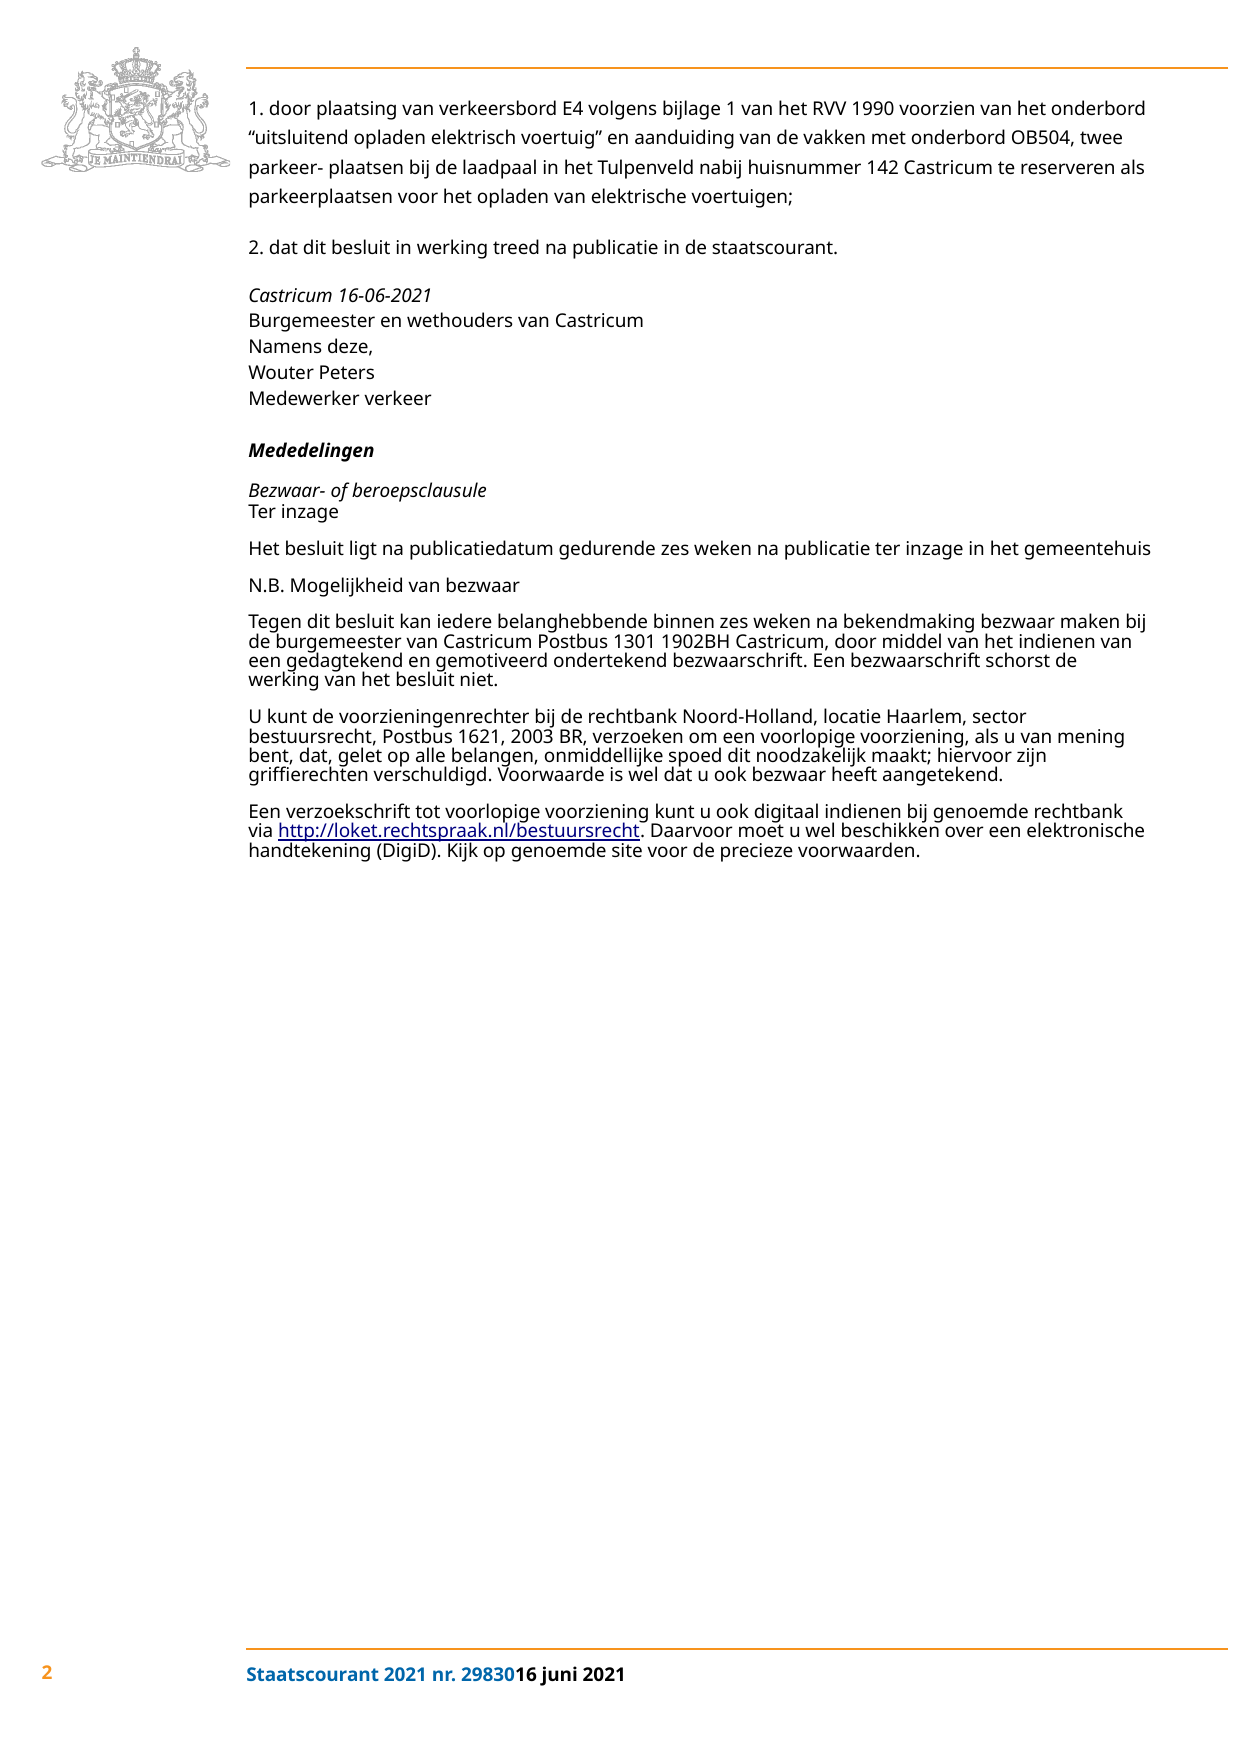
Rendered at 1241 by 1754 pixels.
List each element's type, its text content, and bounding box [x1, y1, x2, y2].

text Wouter Peters [248, 359, 1152, 385]
text Burgemeester en wethouders van Castricum [248, 307, 1152, 333]
text Mededelingen [248, 438, 1152, 463]
picture [41, 47, 231, 172]
text Castricum 16-06-2021 [248, 282, 1152, 307]
text Tegen dit besluit kan iedere belanghebbende binnen zes weken na bekendmaking bezwaar maken bij de burgemeester van Castricum Postbus 1301 1902BH Castricum, door middel van het indienen van een gedagtekend en gemotiveerd ondertekend bezwaarschrift. Een bezwaarschrift schorst de werking van het besluit niet. [248, 613, 1152, 691]
text U kunt de voorzieningenrechter bij de rechtbank Noord-Holland, locatie Haarlem, sector bestuursrecht, Postbus 1621, 2003 BR, verzoeken om een voorlopige voorziening, als u van mening bent, dat, gelet op alle belangen, onmiddellijke spoed dit noodzakelijk maakt; hiervoor zijn griffierechten verschuldigd. Voorwaarde is wel dat u ook bezwaar heeft aangetekend. [248, 708, 1152, 785]
text Het besluit ligt na publicatiedatum gedurende zes weken na publicatie ter inzage in het gemeentehuis [248, 539, 1152, 559]
text 1. door plaatsing van verkeersbord E4 volgens bijlage 1 van het RVV 1990 voorzien van het onderbord “uitsluitend opladen elektrisch voertuig” en aanduiding van de vakken met onderbord OB504, twee parkeer- plaatsen bij de laadpaal in het Tulpenveld nabij huisnummer 142 Castricum te reserveren als parkeerplaatsen voor het opladen van elektrische voertuigen; [248, 95, 1152, 209]
text Bezwaar- of beroepsclausule [248, 477, 1152, 503]
text Een verzoekschrift tot voorlopige voorziening kunt u ook digitaal indienen bij genoemde rechtbank via http://loket.rechtspraak.nl/bestuursrecht. Daarvoor moet u wel beschikken over een elektronische handtekening (DigiD). Kijk op genoemde site voor de precieze voorwaarden. [248, 803, 1152, 861]
text Medewerker verkeer [248, 385, 1152, 410]
text 2. dat dit besluit in werking treed na publicatie in de staatscourant. [248, 234, 1152, 260]
text N.B. Mogelijkheid van bezwaar [248, 577, 1152, 596]
text Ter inzage [248, 503, 1152, 522]
text Namens deze, [248, 333, 1152, 359]
